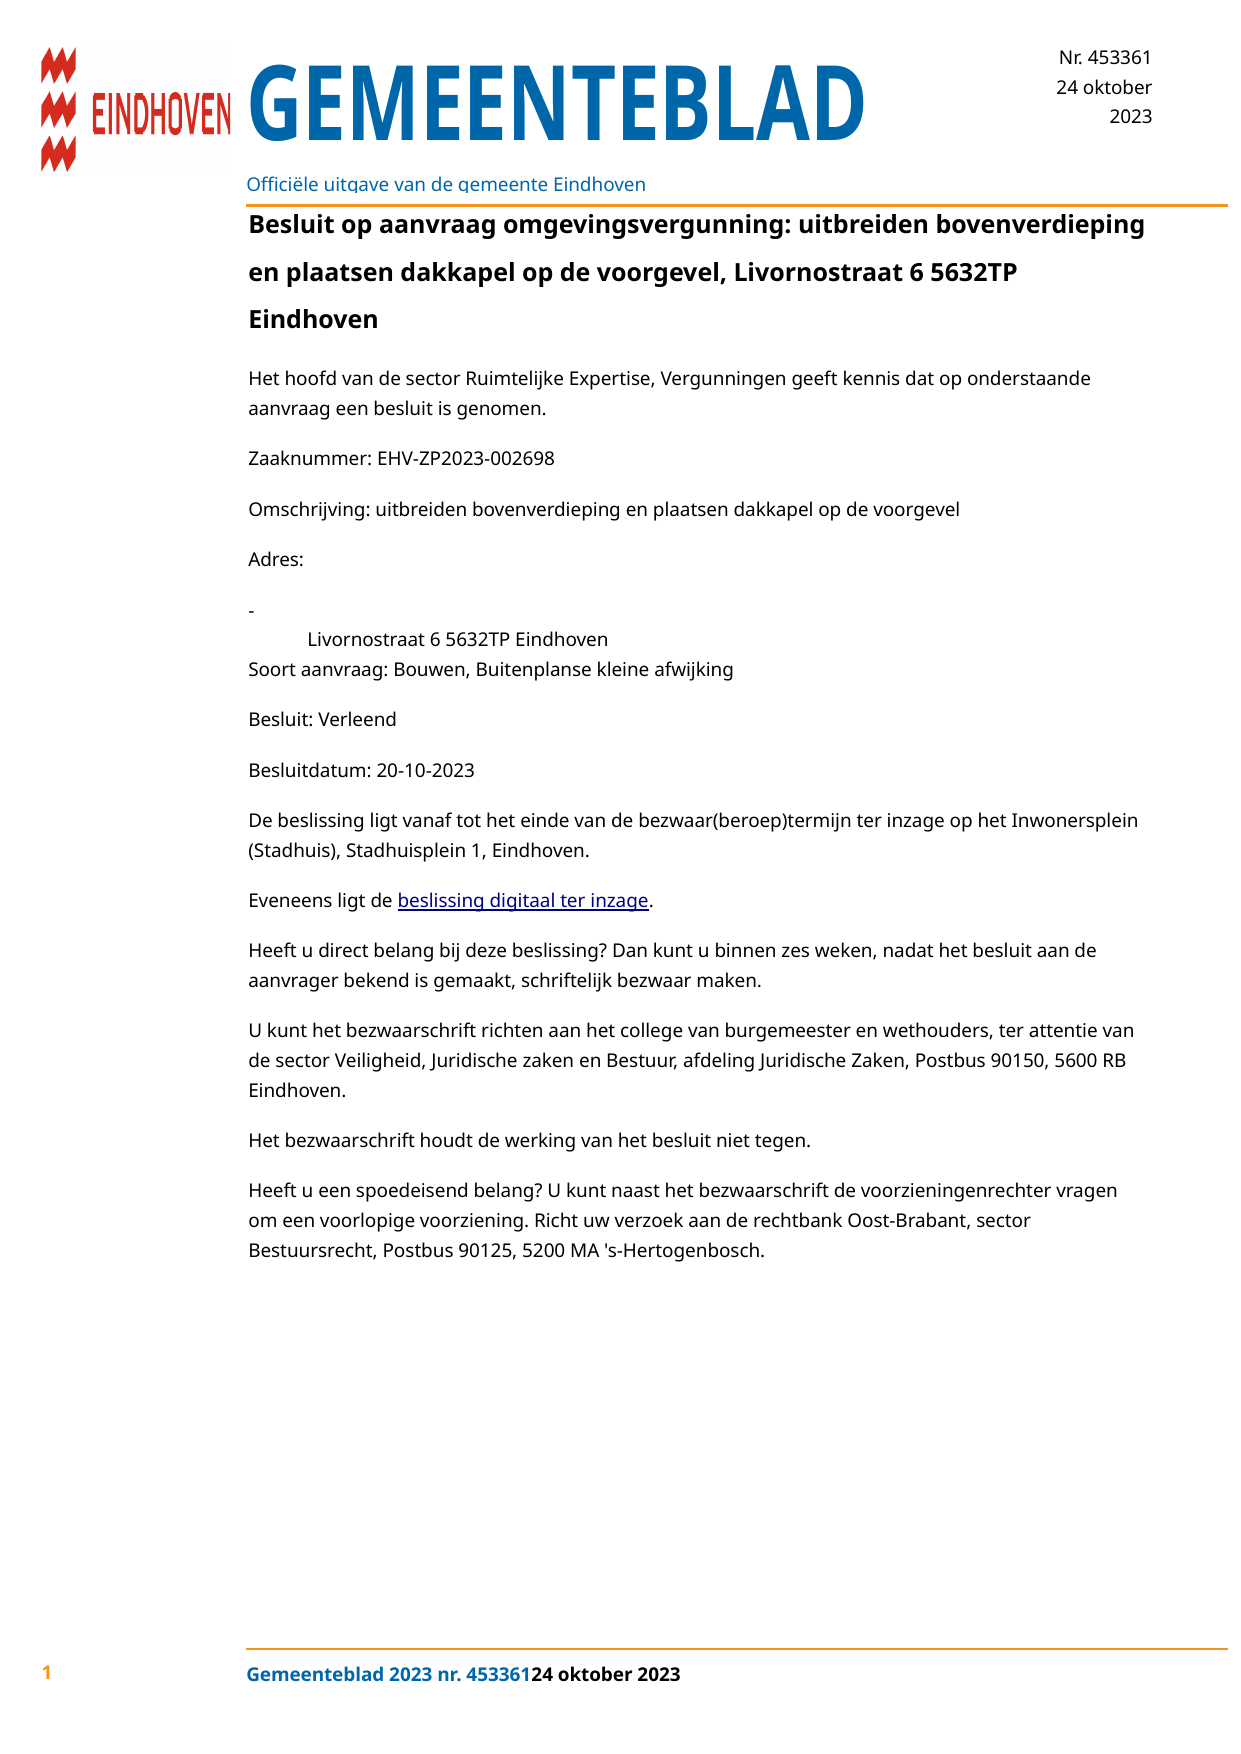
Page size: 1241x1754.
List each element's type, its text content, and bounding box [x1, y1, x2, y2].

text Adres: [248, 546, 1152, 572]
list Livornostraat 6 5632TP Eindhoven [248, 626, 1152, 652]
text Heeft u direct belang bij deze beslissing? Dan kunt u binnen zes weken, nadat het besluit aan de aanvrager bekend is gemaakt, schriftelijk bezwaar maken. [248, 938, 1152, 993]
text Omschrijving: uitbreiden bovenverdieping en plaatsen dakkapel op de voorgevel [248, 496, 1152, 522]
picture [41, 47, 231, 172]
text Besluit: Verleend [248, 706, 1152, 732]
text Het bezwaarschrift houdt de werking van het besluit niet tegen. [248, 1127, 1152, 1153]
text Heeft u een spoedeisend belang? U kunt naast het bezwaarschrift de voorzieningenrechter vragen om een voorlopige voorziening. Richt uw verzoek aan de rechtbank Oost-Brabant, sector Bestuursrecht, Postbus 90125, 5200 MA 's-Hertogenbosch. [248, 1178, 1152, 1262]
text Besluitdatum: 20-10-2023 [248, 757, 1152, 782]
text Het hoofd van de sector Ruimtelijke Expertise, Vergunningen geeft kennis dat op onderstaande aanvraag een besluit is genomen. [248, 366, 1152, 421]
text Besluit op aanvraag omgevingsvergunning: uitbreiden bovenverdieping en plaatsen dakkapel op de voorgevel, Livornostraat 6 5632TP Eindhoven [248, 207, 1152, 336]
text De beslissing ligt vanaf tot het einde van de bezwaar(beroep)termijn ter inzage op het Inwonersplein (Stadhuis), Stadhuisplein 1, Eindhoven. [248, 807, 1152, 862]
text Eveneens ligt de beslissing digitaal ter inzage. [248, 887, 1152, 913]
text Soort aanvraag: Bouwen, Buitenplanse kleine afwijking [248, 656, 1152, 682]
text Zaaknummer: EHV-ZP2023-002698 [248, 446, 1152, 471]
text U kunt het bezwaarschrift richten aan het college van burgemeester en wethouders, ter attentie van de sector Veiligheid, Juridische zaken en Bestuur, afdeling Juridische Zaken, Postbus 90150, 5600 RB Eindhoven. [248, 1018, 1152, 1102]
